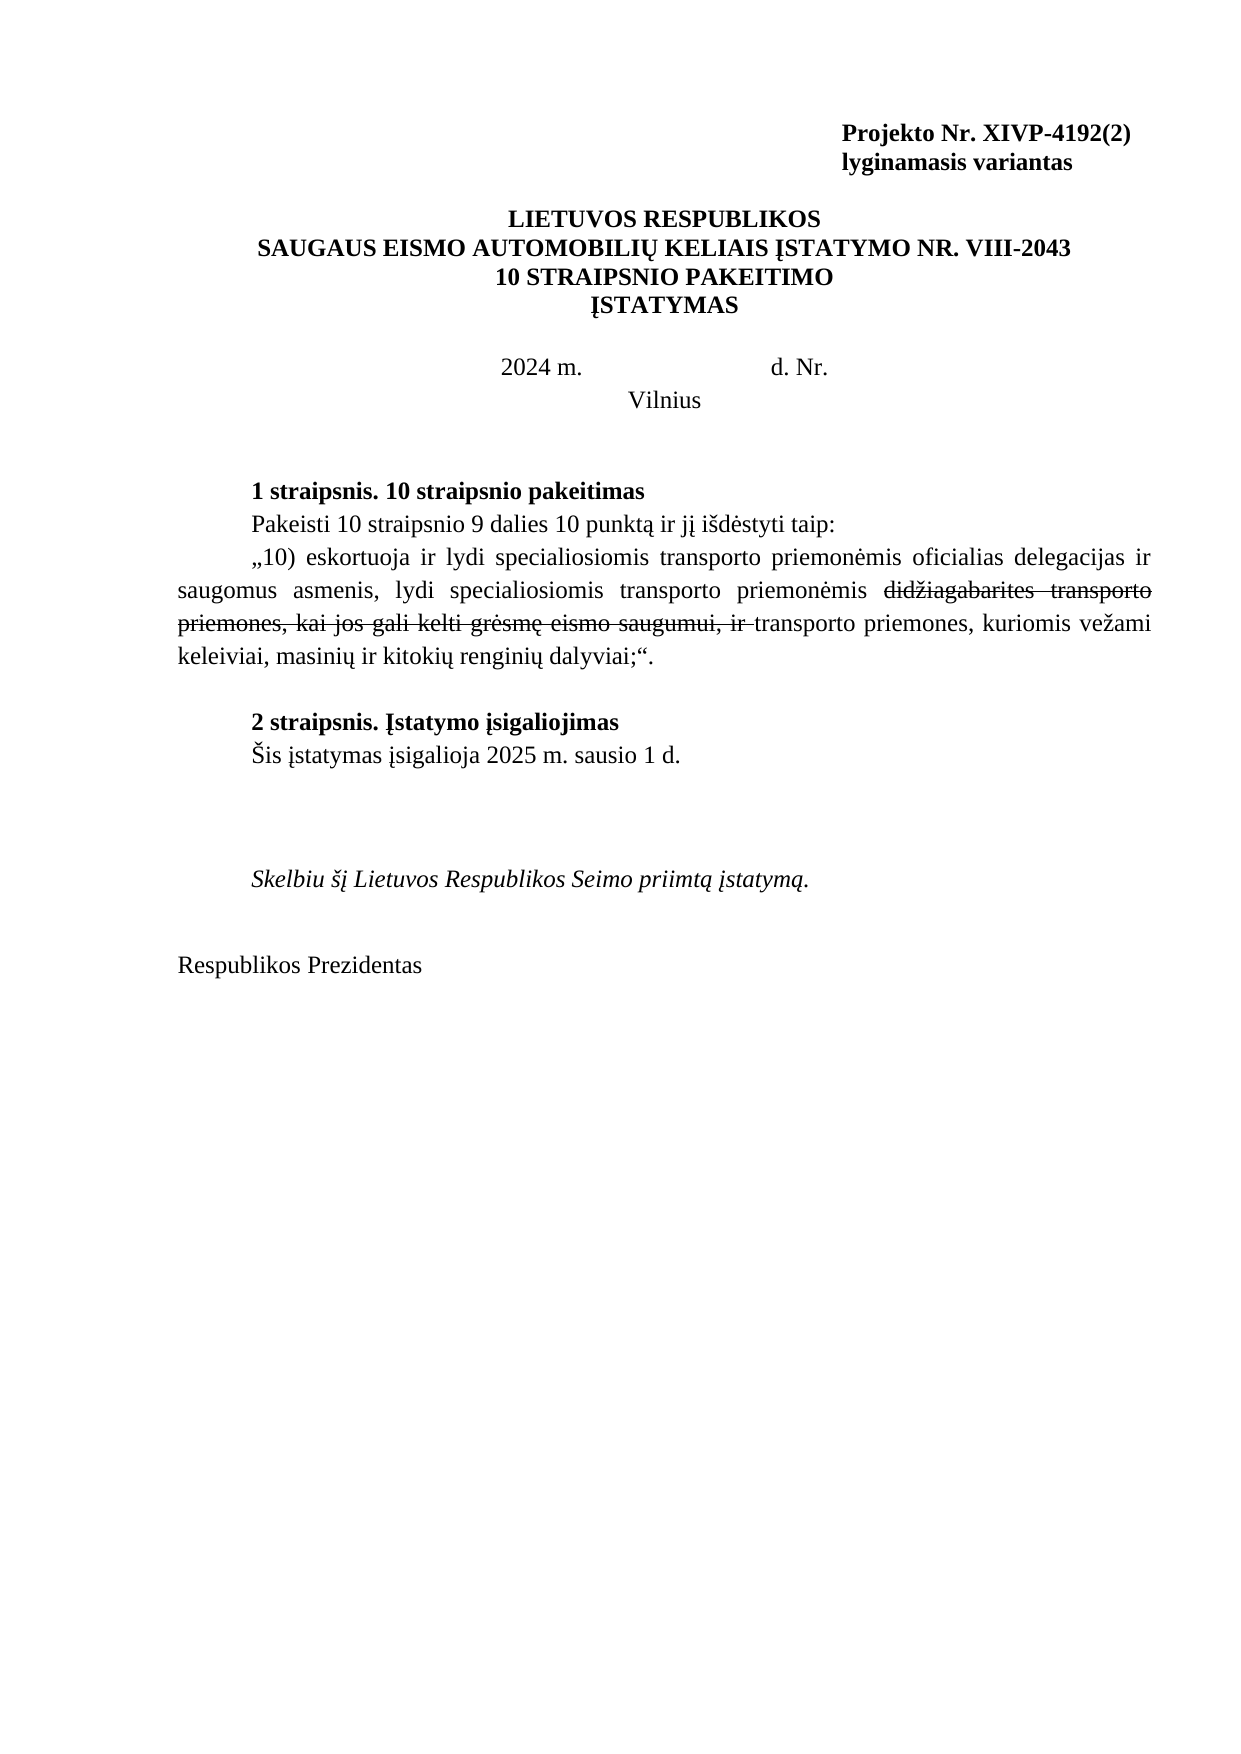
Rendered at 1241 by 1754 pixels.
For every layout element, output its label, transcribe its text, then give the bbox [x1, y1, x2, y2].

text 2024 m. d. Nr. [177, 352, 1152, 381]
text ĮSTATYMAS [177, 291, 1152, 319]
text Skelbiu šį Lietuvos Respublikos Seimo priimtą įstatymą. [177, 864, 1128, 892]
text Respublikos Prezidentas [177, 950, 1152, 979]
text 2 straipsnis. Įstatymo įsigaliojimas [177, 707, 1152, 736]
text 1 straipsnis. 10 straipsnio pakeitimas [177, 476, 1152, 505]
text LIETUVOS RESPUBLIKOS [177, 204, 1152, 233]
text Pakeisti 10 straipsnio 9 dalies 10 punktą ir jį išdėstyti taip: [177, 509, 1152, 538]
text lyginamasis variantas [842, 147, 1152, 176]
text Projekto Nr. XIVP-4192(2) [842, 118, 1152, 147]
text Šis įstatymas įsigalioja 2025 m. sausio 1 d. [177, 740, 1152, 769]
text 10 STRAIPSNIO PAKEITIMO [177, 262, 1152, 291]
text Vilnius [177, 385, 1152, 414]
text SAUGAUS EISMO AUTOMOBILIŲ KELIAIS ĮSTATYMO NR. VIII-2043 [177, 233, 1152, 262]
text „10) eskortuoja ir lydi specialiosiomis transporto priemonėmis oficialias delegacijas ir saugomus asmenis, lydi specialiosiomis transporto priemonėmis didžiagabarites transporto priemones, kai jos gali kelti grėsmę eismo saugumui, ir transporto priemones, kuriomis vežami keleiviai, masinių ir kitokių renginių dalyviai;“. [177, 542, 1152, 670]
